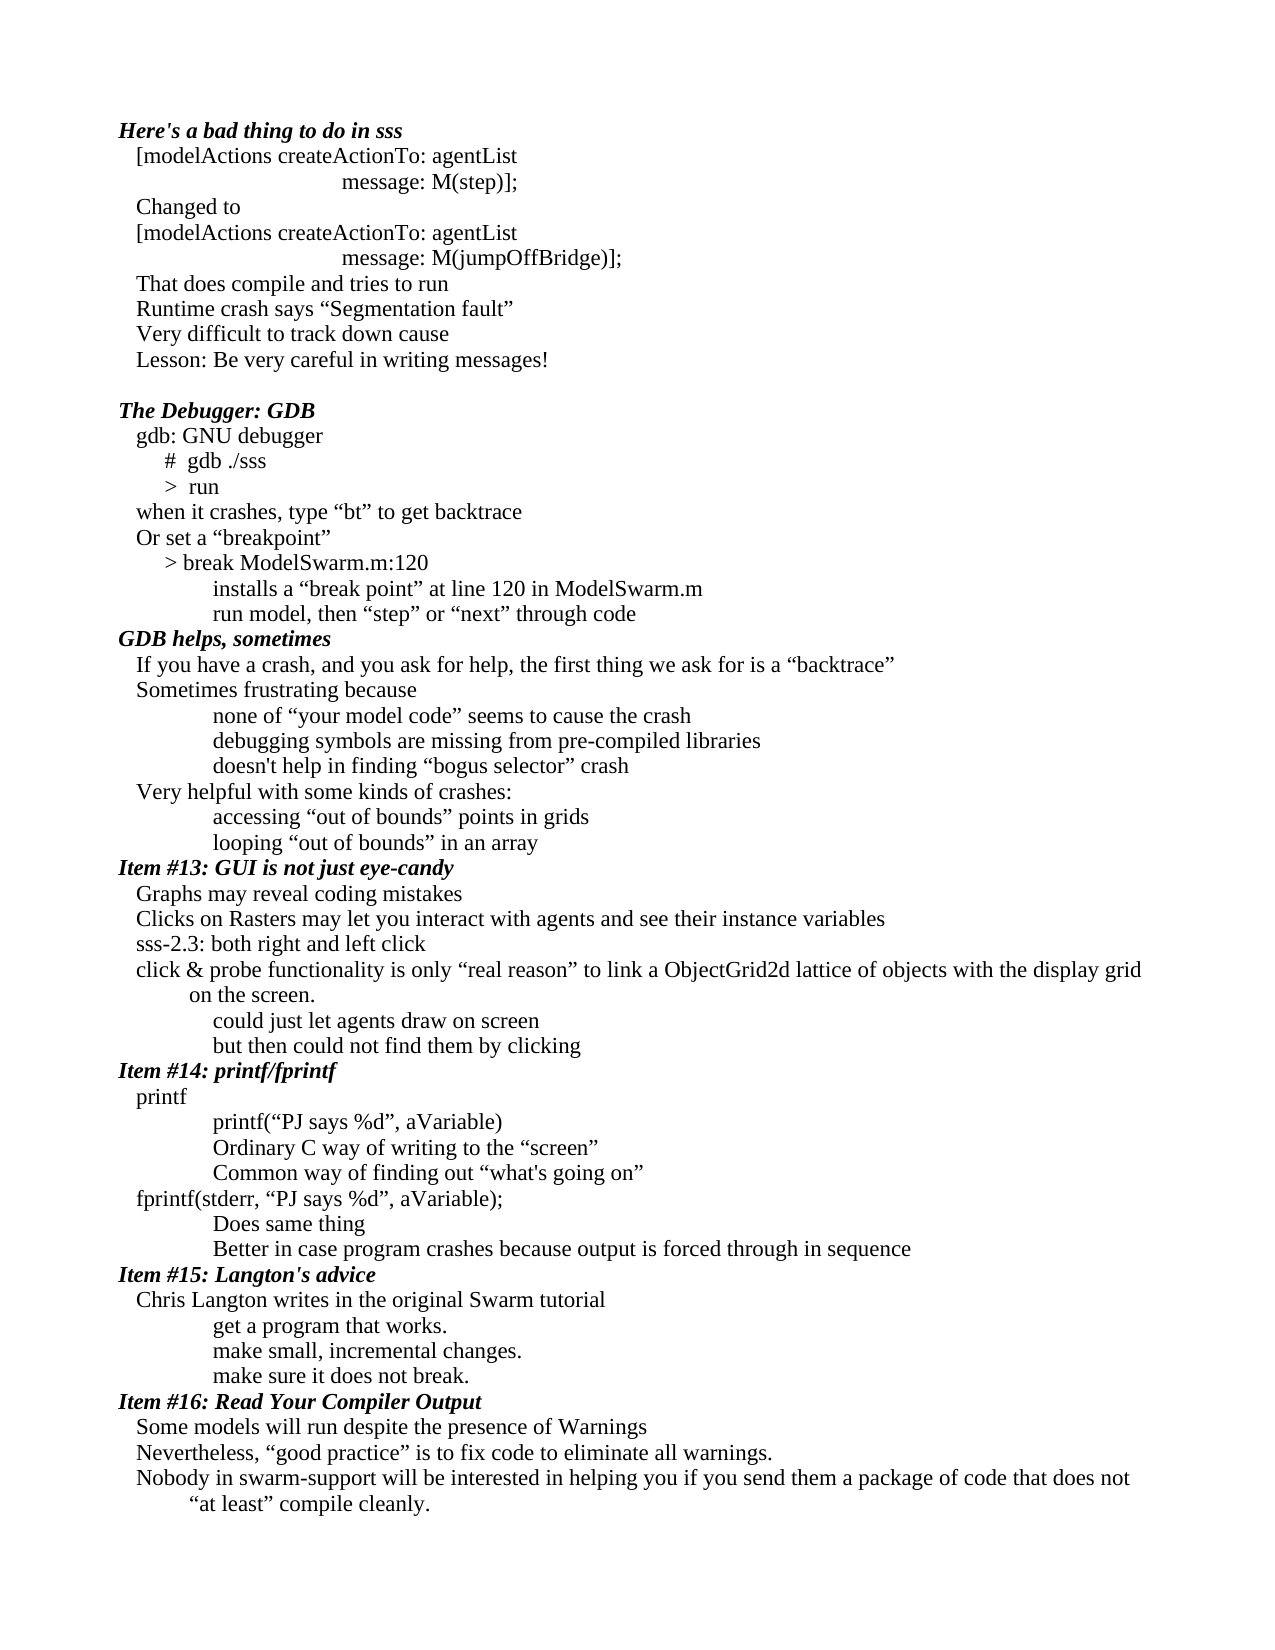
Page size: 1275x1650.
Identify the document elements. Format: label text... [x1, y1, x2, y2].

text Very difficult to track down cause [136, 321, 1157, 347]
text printf(“PJ says %d”, aVariable) [213, 1109, 1157, 1135]
text make sure it does not break. [213, 1363, 1157, 1389]
text none of “your model code” seems to cause the crash [213, 703, 1157, 728]
text GDB helps, sometimes [118, 626, 1157, 652]
text Clicks on Rasters may let you interact with agents and see their instance variables [136, 906, 1157, 931]
text make small, incremental changes. [213, 1338, 1157, 1363]
text Chris Langton writes in the original Swarm tutorial [136, 1287, 1157, 1313]
text installs a “break point” at line 120 in ModelSwarm.m [213, 576, 1157, 601]
text Some models will run despite the presence of Warnings [136, 1414, 1157, 1440]
text Nevertheless, “good practice” is to fix code to eliminate all warnings. [136, 1440, 1157, 1465]
text click & probe functionality is only “real reason” to link a ObjectGrid2d lattice of objects with the display grid on the screen. [136, 957, 1157, 1008]
text doesn't help in finding “bogus selector” crash [213, 753, 1157, 779]
text Here's a bad thing to do in sss [118, 118, 1157, 143]
text message: M(jumpOffBridge)]; [136, 245, 1157, 271]
text could just let agents draw on screen [213, 1008, 1157, 1033]
text printf [136, 1084, 1157, 1109]
text gdb: GNU debugger [136, 423, 1157, 448]
text message: M(step)]; [136, 169, 1157, 194]
text get a program that works. [213, 1313, 1157, 1338]
text # gdb ./sss [136, 448, 1157, 474]
text accessing “out of bounds” points in grids [213, 804, 1157, 830]
text [modelActions createActionTo: agentList [136, 220, 1157, 245]
text Changed to [136, 194, 1157, 220]
text run model, then “step” or “next” through code [213, 601, 1157, 626]
text Lesson: Be very careful in writing messages! [136, 347, 1157, 372]
text Item #14: printf/fprintf [118, 1058, 1157, 1084]
text Does same thing [213, 1211, 1157, 1236]
text > break ModelSwarm.m:120 [136, 550, 1157, 576]
text Runtime crash says “Segmentation fault” [136, 296, 1157, 321]
text Ordinary C way of writing to the “screen” [213, 1135, 1157, 1160]
text Common way of finding out “what's going on” [213, 1160, 1157, 1186]
text [modelActions createActionTo: agentList [136, 143, 1157, 169]
text fprintf(stderr, “PJ says %d”, aVariable); [136, 1186, 1157, 1211]
text Item #13: GUI is not just eye-candy [118, 855, 1157, 881]
text when it crashes, type “bt” to get backtrace [136, 499, 1157, 525]
text The Debugger: GDB [118, 398, 1157, 423]
text Sometimes frustrating because [136, 677, 1157, 703]
text looping “out of bounds” in an array [213, 830, 1157, 855]
text Better in case program crashes because output is forced through in sequence [213, 1236, 1157, 1262]
text Or set a “breakpoint” [136, 525, 1157, 550]
text debugging symbols are missing from pre-compiled libraries [213, 728, 1157, 753]
text sss-2.3: both right and left click [136, 931, 1157, 957]
text Graphs may reveal coding mistakes [136, 881, 1157, 906]
text Item #15: Langton's advice [118, 1262, 1157, 1287]
text Nobody in swarm-support will be interested in helping you if you send them a package of code that does not “at least” compile cleanly. [136, 1465, 1157, 1516]
text If you have a crash, and you ask for help, the first thing we ask for is a “backtrace” [136, 652, 1157, 677]
text Item #16: Read Your Compiler Output [118, 1389, 1157, 1414]
text Very helpful with some kinds of crashes: [136, 779, 1157, 804]
text > run [136, 474, 1157, 499]
text That does compile and tries to run [136, 271, 1157, 296]
text but then could not find them by clicking [213, 1033, 1157, 1058]
